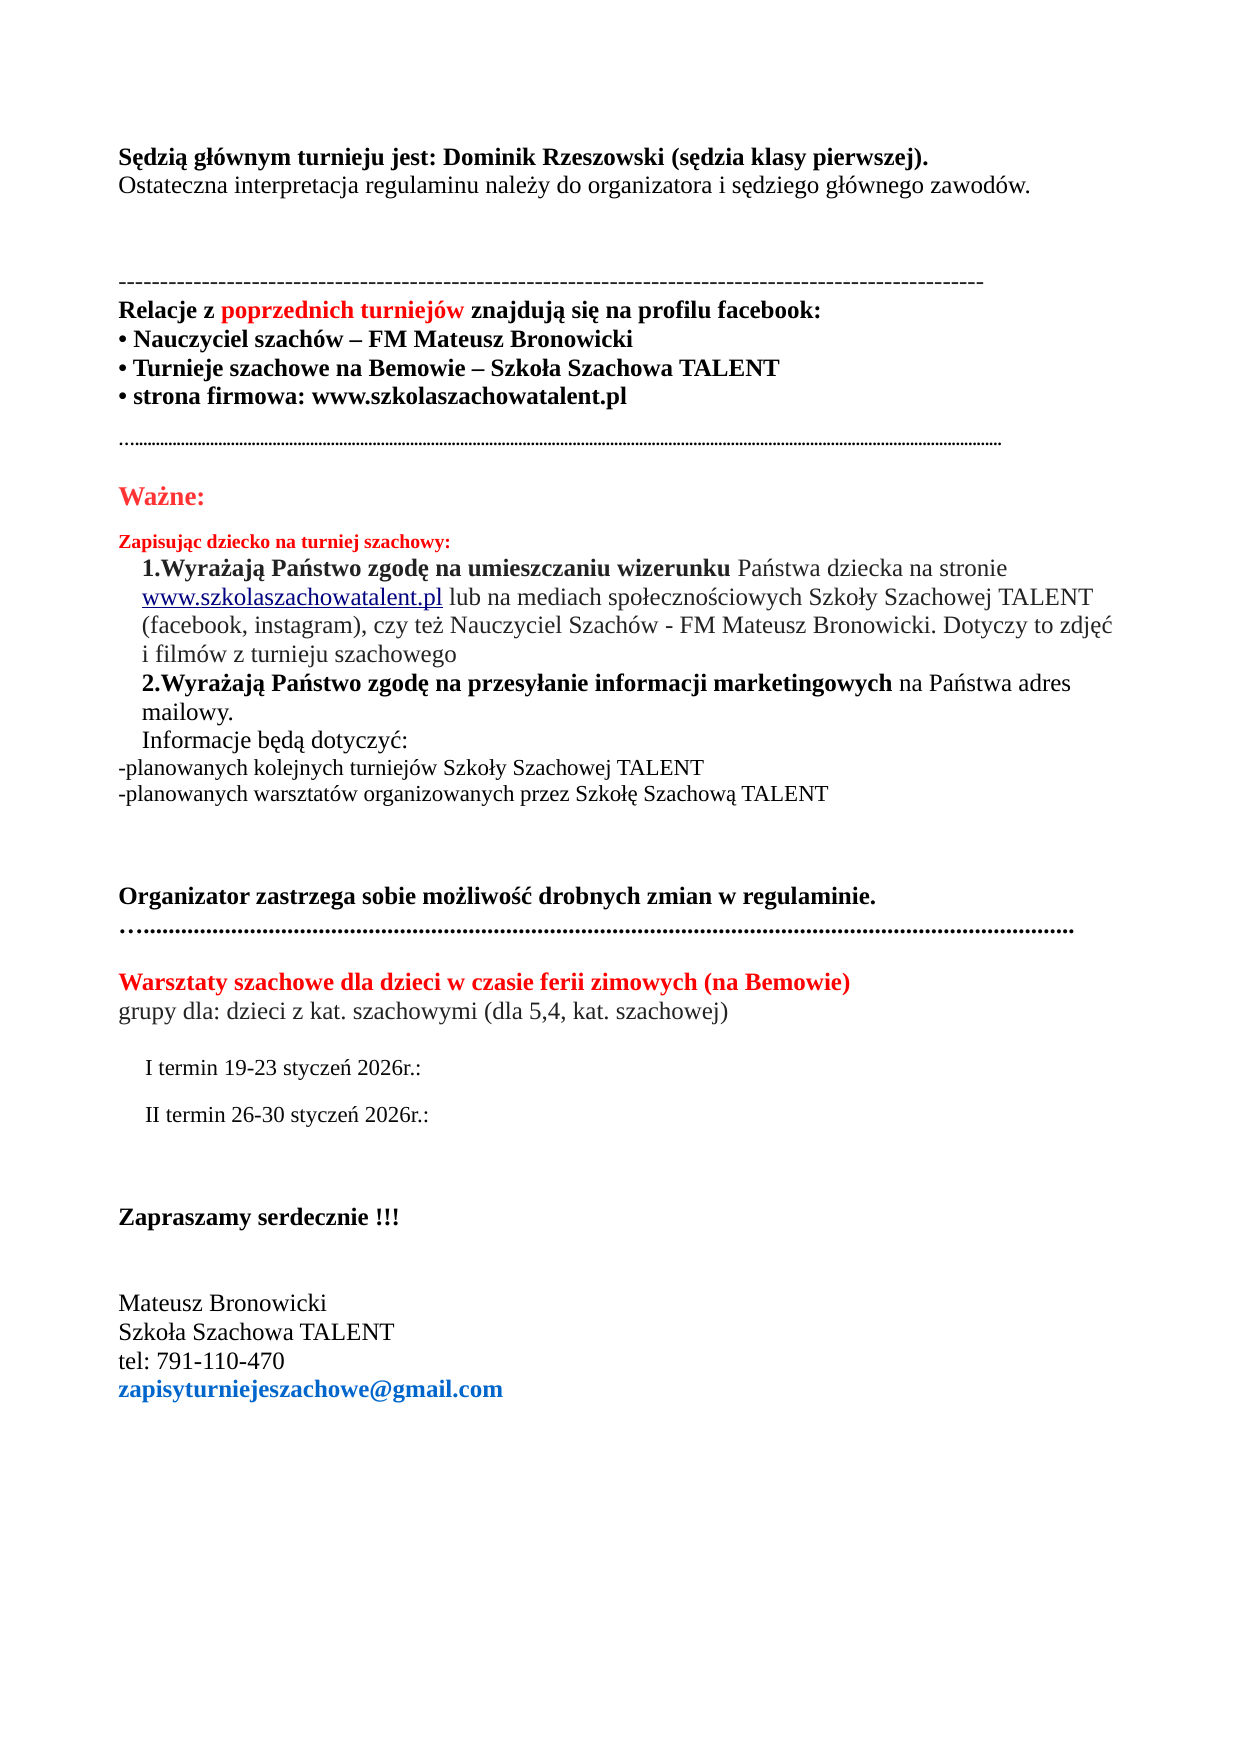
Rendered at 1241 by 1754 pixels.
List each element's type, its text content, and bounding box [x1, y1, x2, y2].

text Szkoła Szachowa TALENT [118, 1317, 1122, 1346]
text Ważne: [118, 480, 1122, 511]
text tel: 791-110-470 [118, 1346, 1122, 1374]
text II termin 26-30 styczeń 2026r.: [120, 1101, 1121, 1147]
text Mateusz Bronowicki [118, 1288, 1122, 1317]
text Sędzią głównym turnieju jest: Dominik Rzeszowski (sędzia klasy pierwszej). [118, 142, 1122, 171]
text I termin 19-23 styczeń 2026r.: [120, 1054, 1121, 1101]
text Relacje z poprzednich turniejów znajdują się na profilu facebook: [118, 295, 1122, 324]
text grupy dla: dzieci z kat. szachowymi (dla 5,4, kat. szachowej) [118, 996, 1122, 1025]
text …..................................................................................................................................................... [118, 910, 1122, 938]
text Zapisując dziecko na turniej szachowy: [118, 530, 1122, 553]
text Organizator zastrzega sobie możliwość drobnych zmian w regulaminie. [118, 881, 1122, 910]
subtitle Ostateczna interpretacja regulaminu należy do organizatora i sędziego głównego zawodów. [118, 171, 1122, 228]
text • strona firmowa: www.szkolaszachowatalent.pl [118, 381, 1122, 410]
text -planowanych warsztatów organizowanych przez Szkołę Szachową TALENT [118, 780, 1122, 807]
text …................................................................................................................................................................................................................ [118, 429, 1122, 448]
text Zapraszamy serdecznie !!! [118, 1202, 1122, 1231]
text -------------------------------------------------------------------------------------------------------- [118, 247, 1122, 295]
text zapisyturniejeszachowe@gmail.com [118, 1374, 1122, 1403]
text 2.Wyrażają Państwo zgodę na przesyłanie informacji marketingowych na Państwa adres mailowy. Informacje będą dotyczyć: [142, 668, 1122, 754]
text -planowanych kolejnych turniejów Szkoły Szachowej TALENT [118, 754, 1122, 780]
text • Nauczyciel szachów – FM Mateusz Bronowicki [118, 324, 1122, 353]
text • Turnieje szachowe na Bemowie – Szkoła Szachowa TALENT [118, 353, 1122, 381]
text Warsztaty szachowe dla dzieci w czasie ferii zimowych (na Bemowie) [118, 967, 1122, 996]
text 1.Wyrażają Państwo zgodę na umieszczaniu wizerunku Państwa dziecka na stronie www.szkolaszachowatalent.pl lub na mediach społecznościowych Szkoły Szachowej TALENT (facebook, instagram), czy też Nauczyciel Szachów - FM Mateusz Bronowicki. Dotyczy to zdjęć i filmów z turnieju szachowego [142, 553, 1122, 668]
